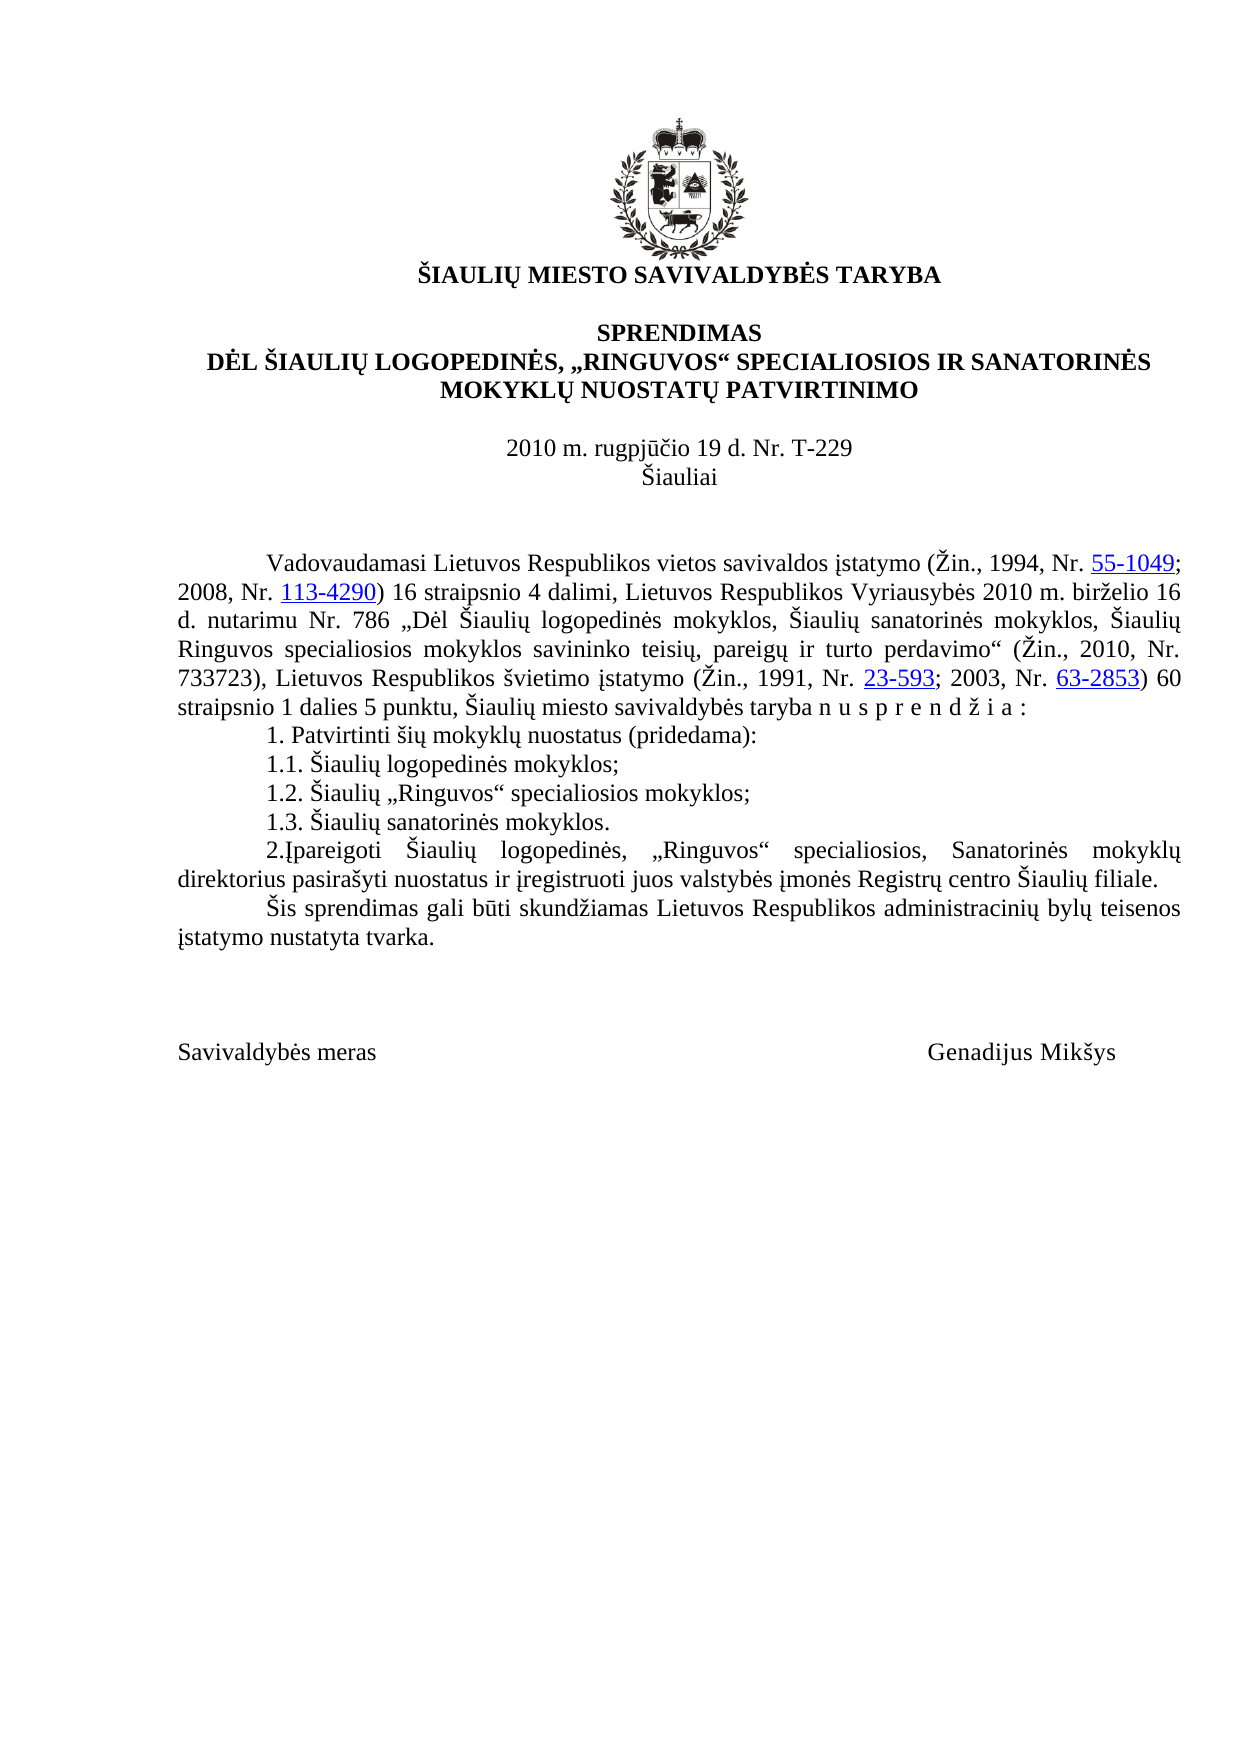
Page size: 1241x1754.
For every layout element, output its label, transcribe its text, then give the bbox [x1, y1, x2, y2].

text 2.Įpareigoti Šiaulių logopedinės, „Ringuvos“ specialiosios, Sanatorinės mokyklų direktorius pasirašyti nuostatus ir įregistruoti juos valstybės įmonės Registrų centro Šiaulių filiale. [177, 835, 1181, 893]
text Savivaldybės meras Genadijus Mikšys [177, 1037, 1181, 1065]
text SPRENDIMAS [177, 318, 1181, 347]
text MOKYKLŲ NUOSTATŲ PATVIRTINIMO [177, 375, 1181, 404]
text 1.2. Šiaulių „Ringuvos“ specialiosios mokyklos; [177, 778, 1181, 807]
text Vadovaudamasi Lietuvos Respublikos vietos savivaldos įstatymo (Žin., 1994, Nr. 55-1049; 2008, Nr. 113-4290) 16 straipsnio 4 dalimi, Lietuvos Respublikos Vyriausybės 2010 m. birželio 16 d. nutarimu Nr. 786 „Dėl Šiaulių logopedinės mokyklos, Šiaulių sanatorinės mokyklos, Šiaulių Ringuvos specialiosios mokyklos savininko teisių, pareigų ir turto perdavimo“ (Žin., 2010, Nr. 733723), Lietuvos Respublikos švietimo įstatymo (Žin., 1991, Nr. 23-593; 2003, Nr. 63-2853) 60 straipsnio 1 dalies 5 punktu, Šiaulių miesto savivaldybės taryba nusprendžia: [177, 548, 1181, 720]
text 1.3. Šiaulių sanatorinės mokyklos. [177, 807, 1181, 835]
text 1. Patvirtinti šių mokyklų nuostatus (pridedama): [177, 720, 1181, 749]
text 1.1. Šiaulių logopedinės mokyklos; [177, 749, 1181, 778]
text 2010 m. rugpjūčio 19 d. Nr. T-229 [177, 433, 1181, 462]
text ŠIAULIŲ MIESTO SAVIVALDYBĖS TARYBA [177, 260, 1181, 289]
text DĖL ŠIAULIŲ LOGOPEDINĖS, „RINGUVOS“ SPECIALIOSIOS IR SANATORINĖS [177, 347, 1181, 375]
text Šis sprendimas gali būti skundžiamas Lietuvos Respublikos administracinių bylų teisenos įstatymo nustatyta tvarka. [177, 893, 1181, 950]
text Šiauliai [177, 462, 1181, 490]
